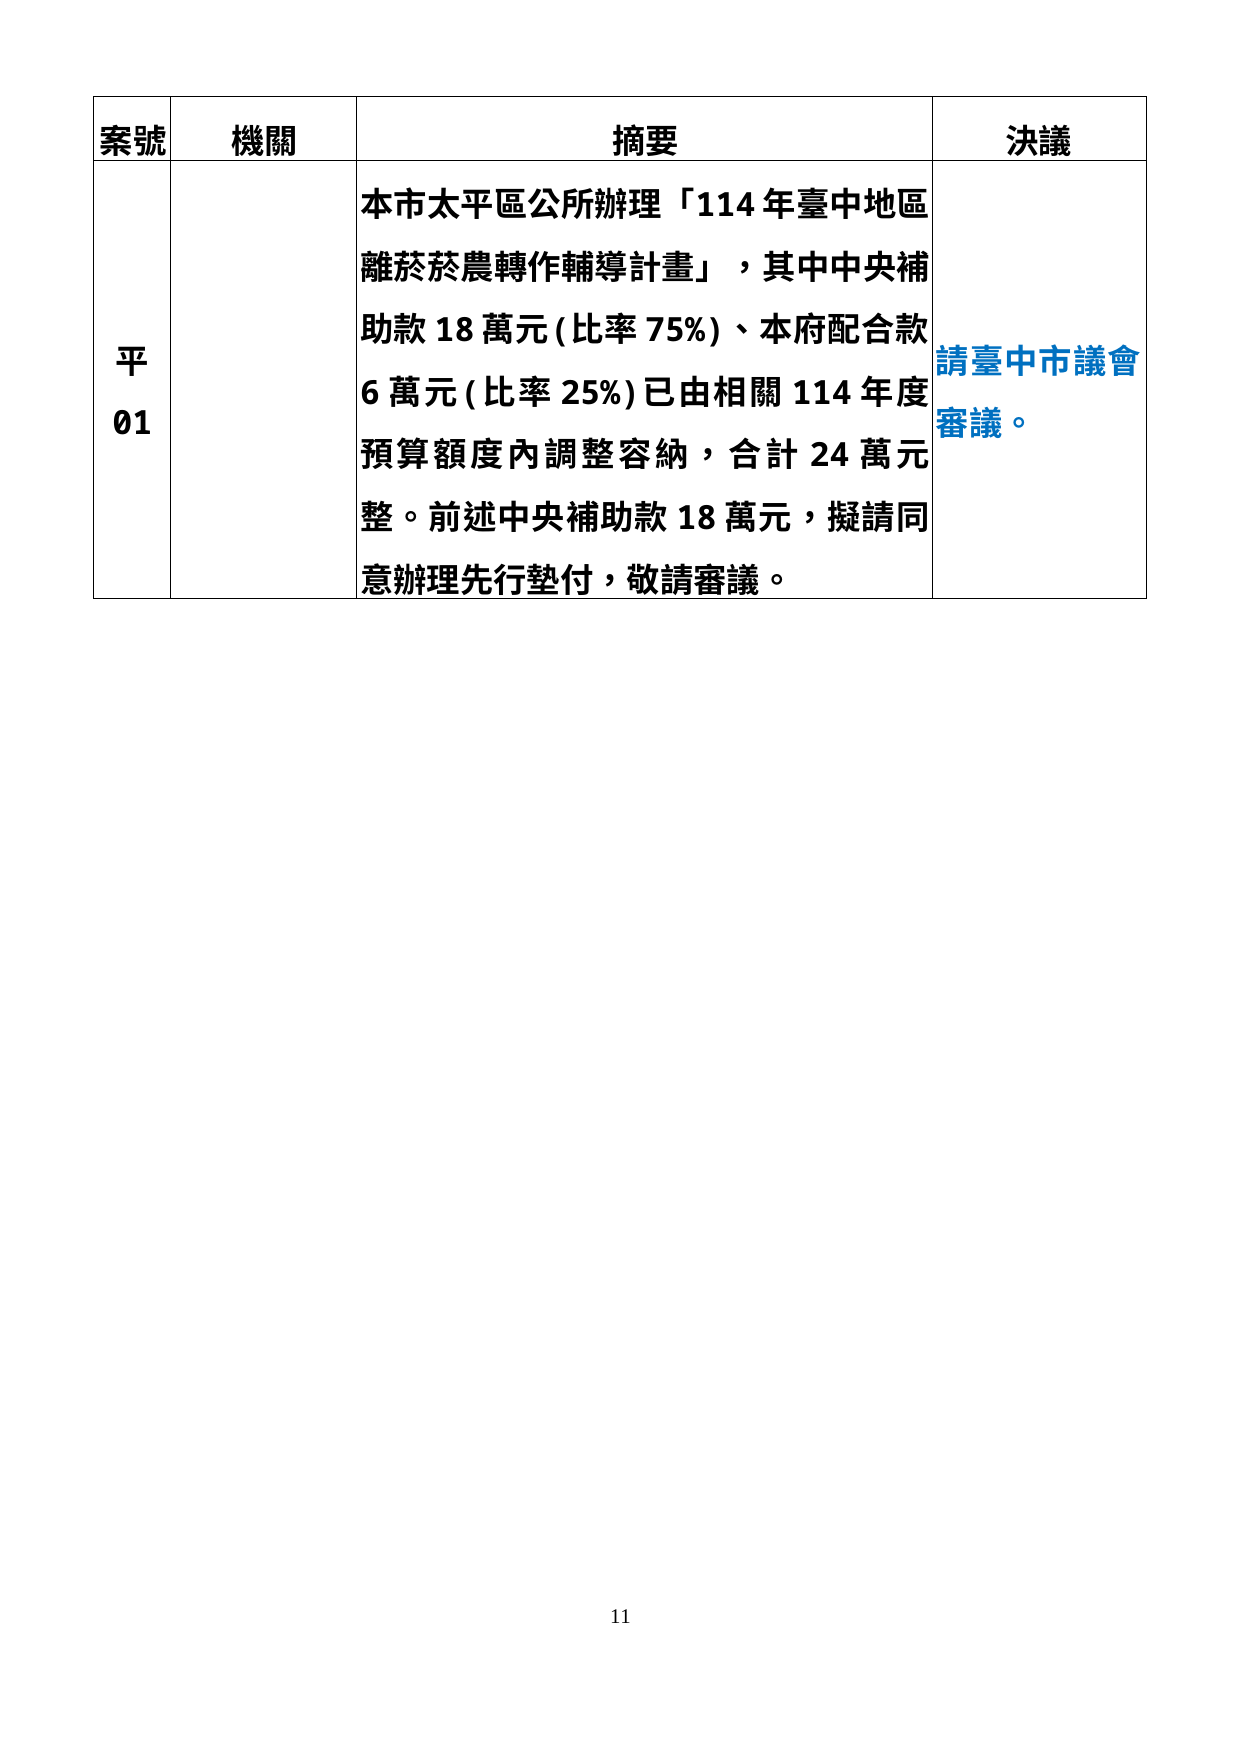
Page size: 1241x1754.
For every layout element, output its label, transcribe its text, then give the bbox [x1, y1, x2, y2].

table_cell [171, 161, 356, 598]
table_cell 請臺中市議會審議。 [933, 161, 1146, 598]
table_header 摘要 [357, 97, 932, 160]
table_cell 平01 [94, 161, 170, 598]
table_header 案號 [94, 97, 170, 160]
table_cell 本市太平區公所辦理「114年臺中地區離菸菸農轉作輔導計畫」，其中中央補助款18萬元(比率75%)、本府配合款6萬元(比率25%)已由相關114年度預算額度內調整容納，合計24萬元整。前述中央補助款18萬元，擬請同意辦理先行墊付，敬請審議。 [357, 161, 932, 598]
table_header 決議 [933, 97, 1146, 160]
table_header 機關 [171, 97, 356, 160]
